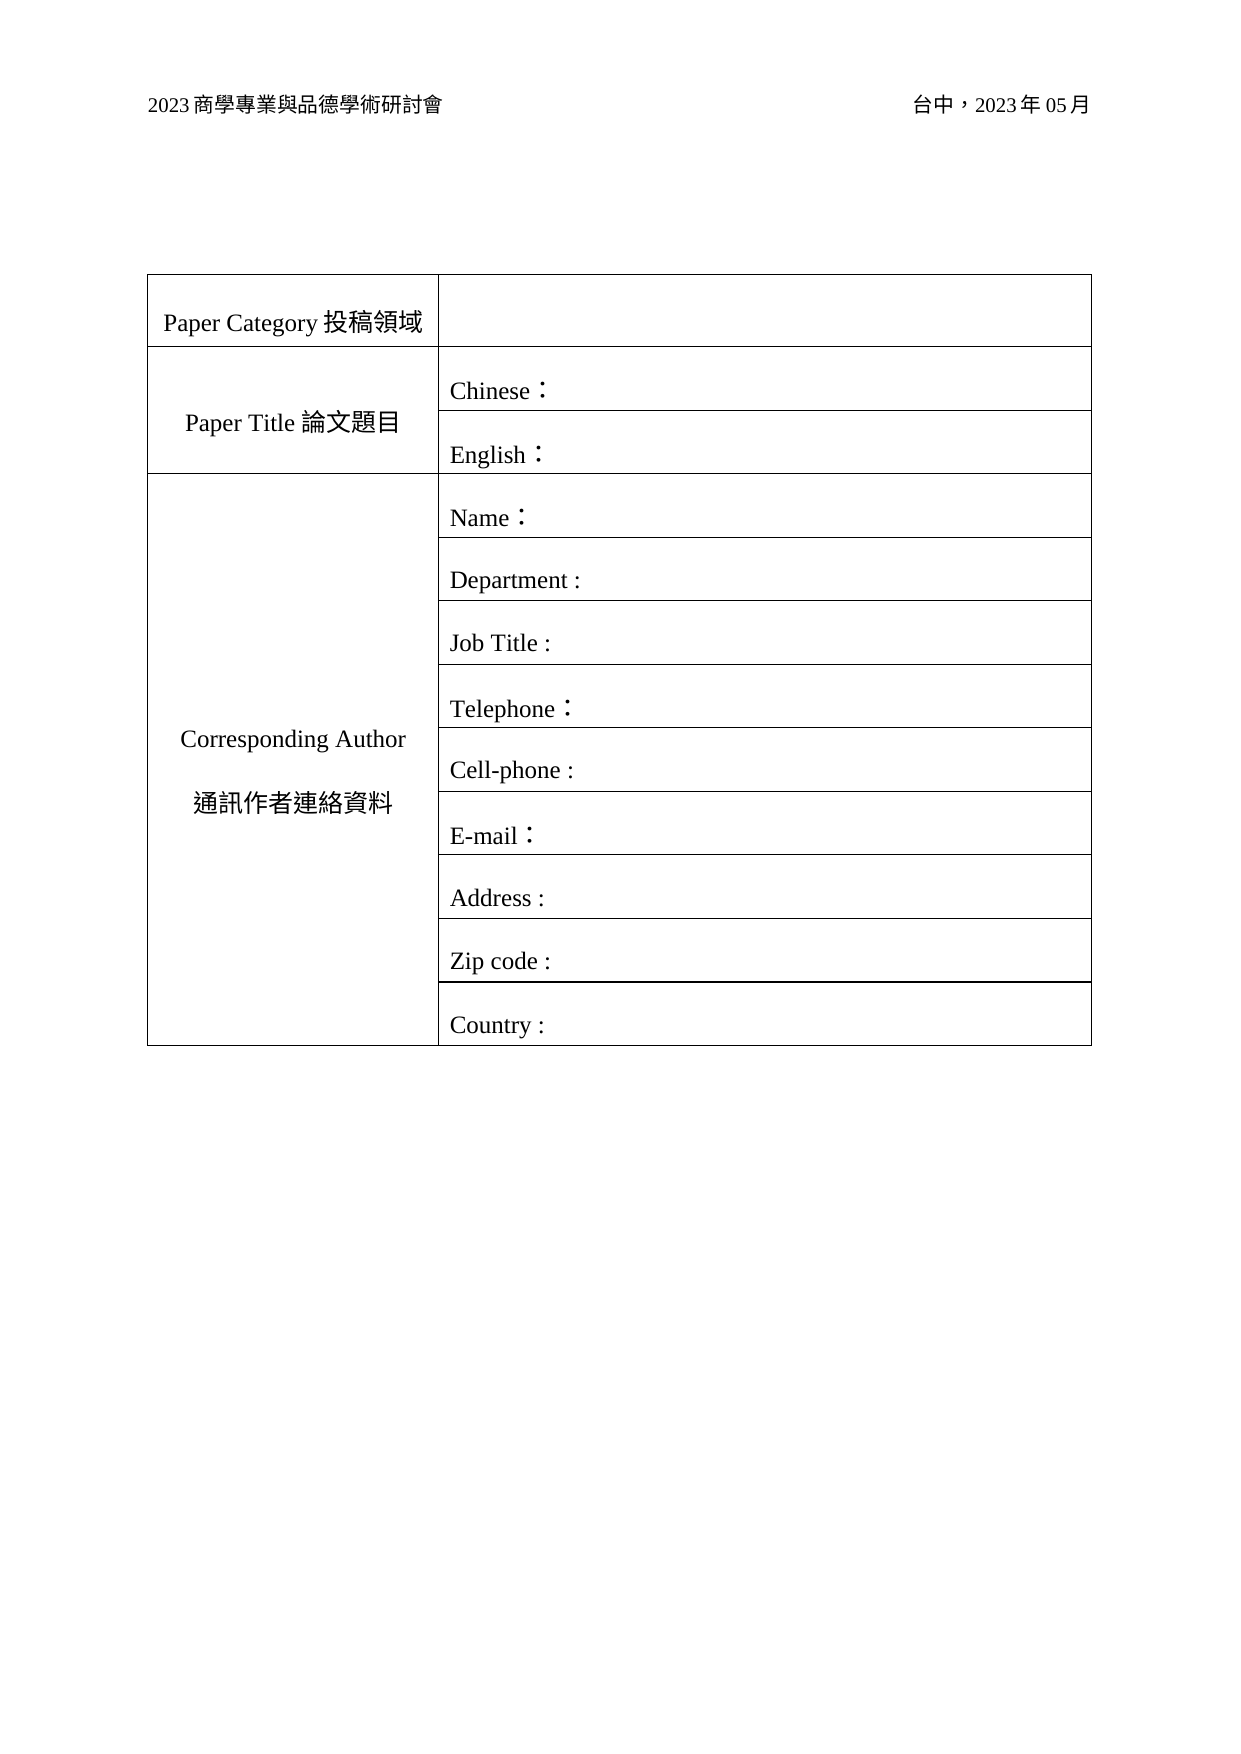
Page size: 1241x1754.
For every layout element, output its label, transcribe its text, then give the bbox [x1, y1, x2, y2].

table_cell English： [439, 411, 1091, 473]
table_header Paper Category投稿領域 [148, 275, 438, 346]
table_cell E-mail： [439, 792, 1091, 854]
table_cell Country : [439, 983, 1091, 1045]
table_cell Chinese： [439, 347, 1091, 409]
table_cell Job Title : [439, 601, 1091, 664]
table_cell Address : [439, 855, 1091, 918]
table_cell Name： [439, 474, 1091, 537]
table_cell Paper Title 論文題目 [148, 347, 438, 473]
table_cell Telephone： [439, 665, 1091, 727]
table_cell Zip code : [439, 919, 1091, 981]
table_cell Department : [439, 538, 1091, 600]
table_cell Corresponding Author 通訊作者連絡資料 [148, 474, 438, 1045]
table_header [439, 275, 1091, 346]
table_cell Cell-phone : [439, 728, 1091, 791]
